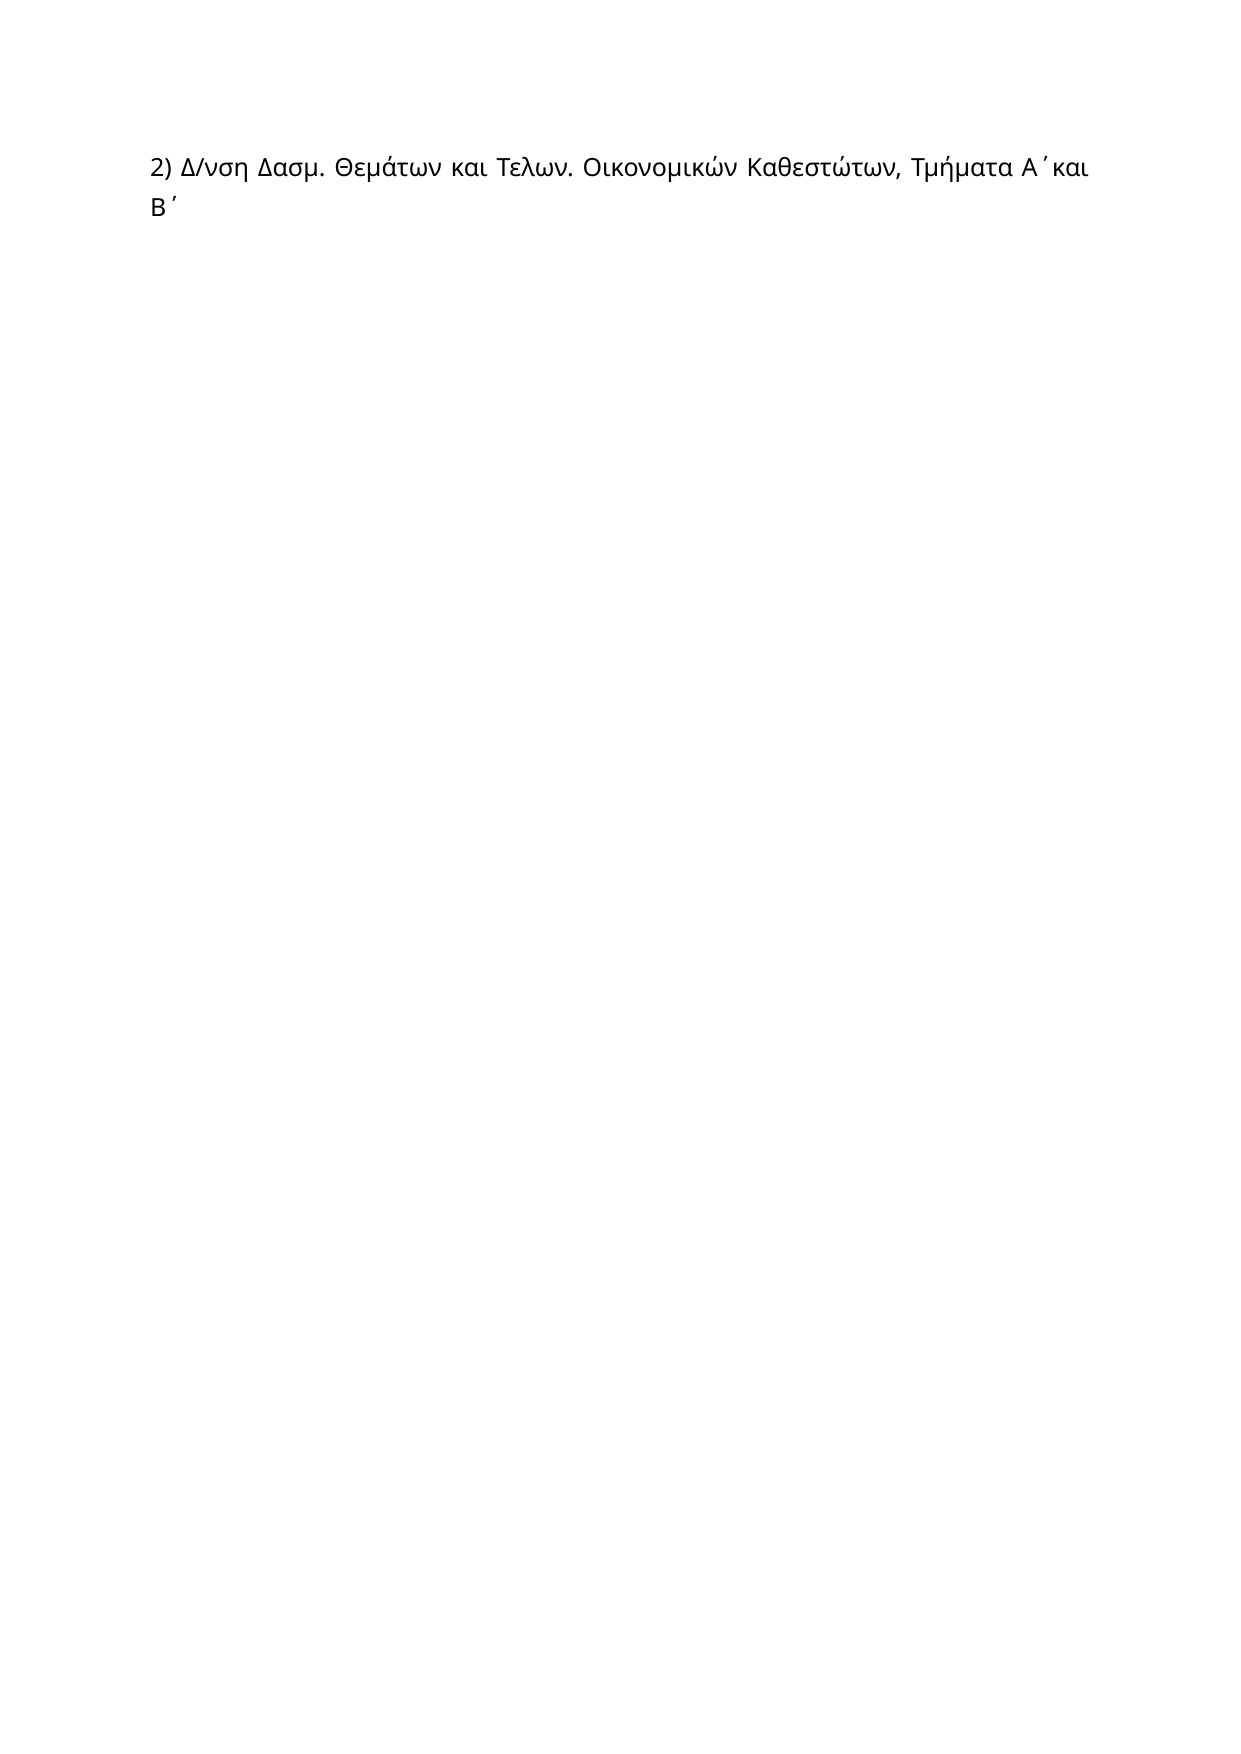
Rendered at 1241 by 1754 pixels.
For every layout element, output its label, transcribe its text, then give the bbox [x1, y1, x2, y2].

text 2) Δ/νση Δασμ. Θεμάτων και Τελων. Οικονομικών Καθεστώτων, Τμήματα Α΄και Β΄ [150, 150, 1090, 223]
